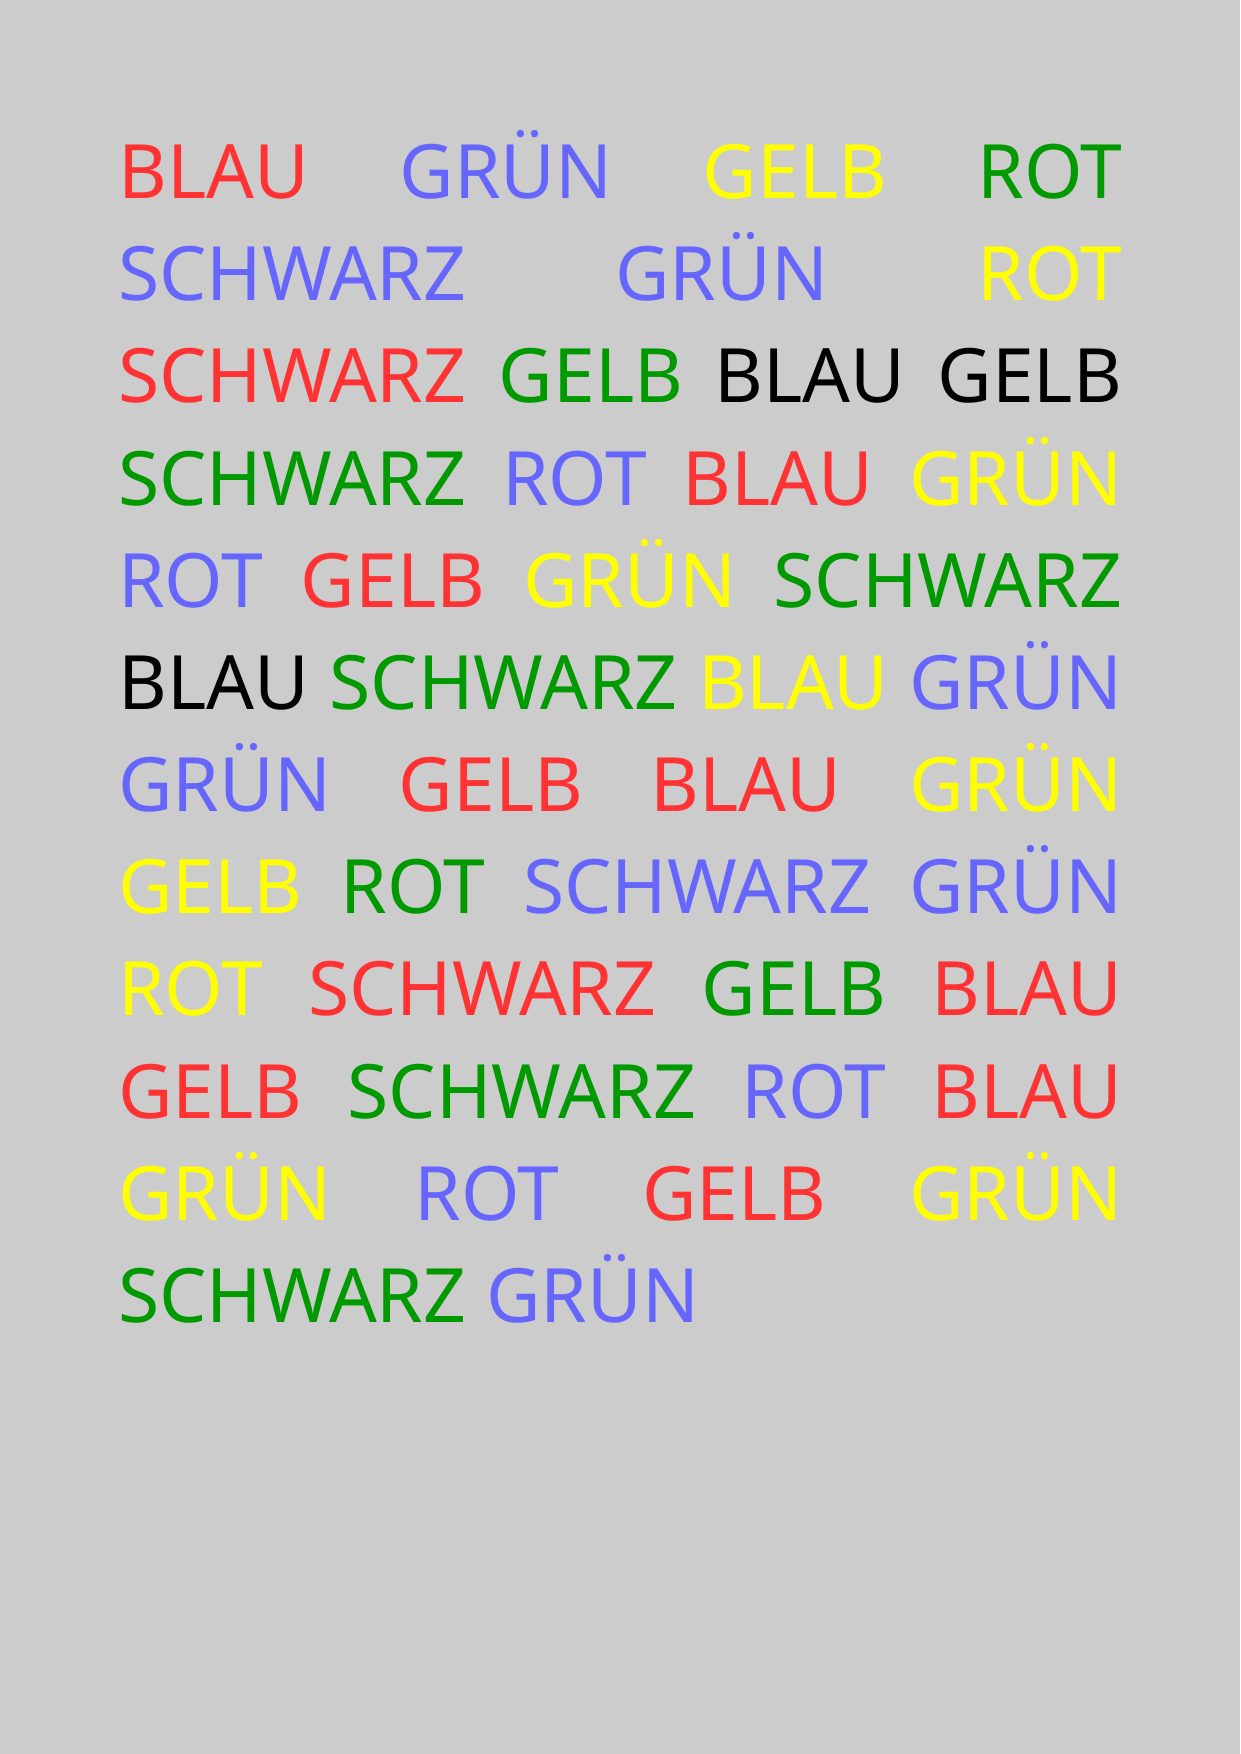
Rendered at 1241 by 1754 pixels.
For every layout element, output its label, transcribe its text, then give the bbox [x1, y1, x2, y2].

text BLAU GRÜN GELB ROT SCHWARZ GRÜN ROT SCHWARZ GELB BLAU GELB SCHWARZ ROT BLAU GRÜN ROT GELB GRÜN SCHWARZ BLAU SCHWARZ BLAU GRÜN GRÜN GELB BLAU GRÜN GELB ROT SCHWARZ GRÜN ROT SCHWARZ GELB BLAU GELB SCHWARZ ROT BLAU GRÜN ROT GELB GRÜN SCHWARZ GRÜN [118, 118, 1122, 1344]
